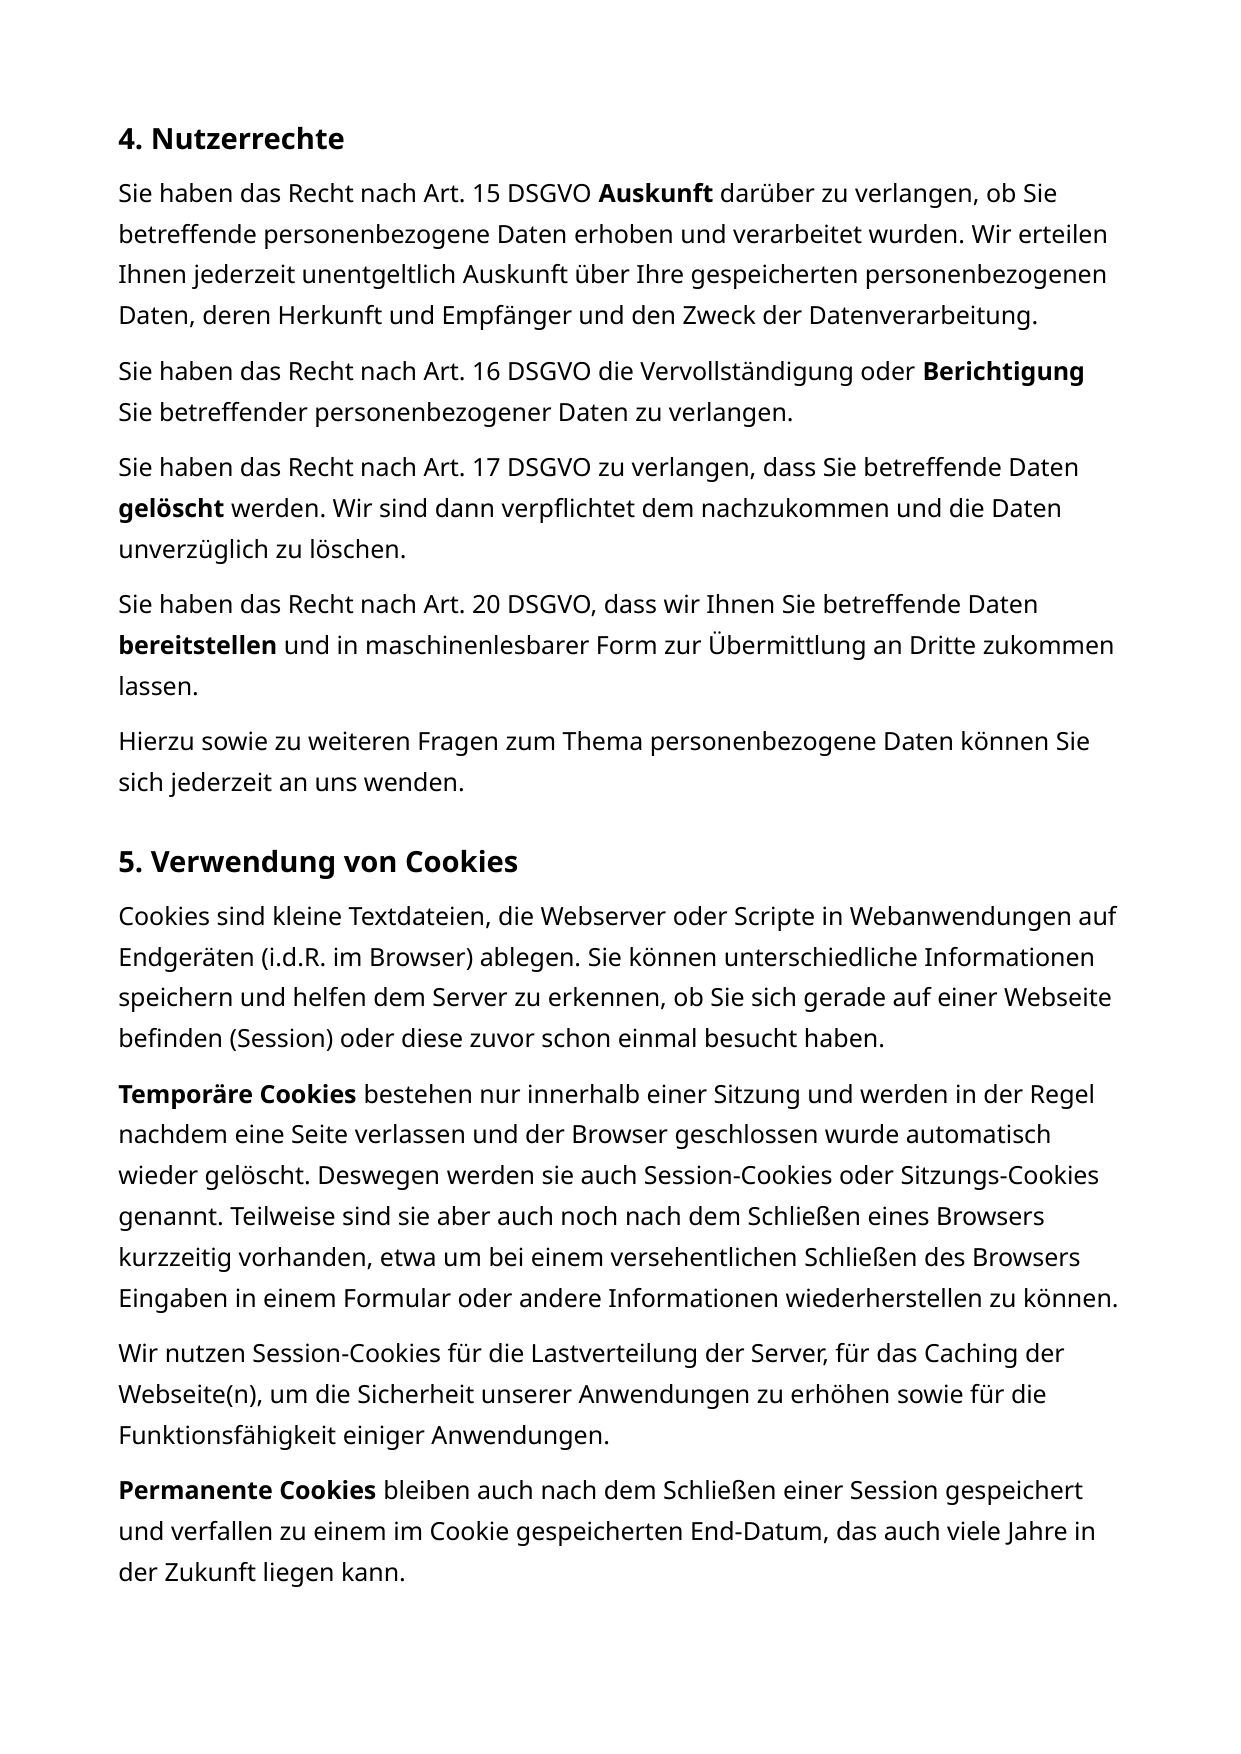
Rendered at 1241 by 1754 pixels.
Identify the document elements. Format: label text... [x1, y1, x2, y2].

text Wir nutzen Session-Cookies für die Lastverteilung der Server, für das Caching der Webseite(n), um die Sicherheit unserer Anwendungen zu erhöhen sowie für die Funktionsfähigkeit einiger Anwendungen. [118, 1336, 1122, 1452]
subtitle 4. Nutzerrechte [118, 118, 1122, 158]
text Sie haben das Recht nach Art. 16 DSGVO die Vervollständigung oder Berichtigung Sie betreffender personenbezogener Daten zu verlangen. [118, 353, 1122, 428]
text Temporäre Cookies bestehen nur innerhalb einer Sitzung und werden in der Regel nachdem eine Seite verlassen und der Browser geschlossen wurde automatisch wieder gelöscht. Deswegen werden sie auch Session-Cookies oder Sitzungs-Cookies genannt. Teilweise sind sie aber auch noch nach dem Schließen eines Browsers kurzzeitig vorhanden, etwa um bei einem versehentlichen Schließen des Browsers Eingaben in einem Formular oder andere Informationen wiederherstellen zu können. [118, 1076, 1122, 1314]
text Cookies sind kleine Textdateien, die Webserver oder Scripte in Webanwendungen auf Endgeräten (i.d.R. im Browser) ablegen. Sie können unterschiedliche Informationen speichern und helfen dem Server zu erkennen, ob Sie sich gerade auf einer Webseite befinden (Session) oder diese zuvor schon einmal besucht haben. [118, 898, 1122, 1055]
text Sie haben das Recht nach Art. 17 DSGVO zu verlangen, dass Sie betreffende Daten gelöscht werden. Wir sind dann verpflichtet dem nachzukommen und die Daten unverzüglich zu löschen. [118, 450, 1122, 565]
text Hierzu sowie zu weiteren Fragen zum Thema personenbezogene Daten können Sie sich jederzeit an uns wenden. [118, 724, 1122, 799]
subtitle 5. Verwendung von Cookies [118, 841, 1122, 881]
text Permanente Cookies bleiben auch nach dem Schließen einer Session gespeichert und verfallen zu einem im Cookie gespeicherten End-Datum, das auch viele Jahre in der Zukunft liegen kann. [118, 1473, 1122, 1589]
text Sie haben das Recht nach Art. 20 DSGVO, dass wir Ihnen Sie betreffende Daten bereitstellen und in maschinenlesbarer Form zur Übermittlung an Dritte zukommen lassen. [118, 587, 1122, 702]
text Sie haben das Recht nach Art. 15 DSGVO Auskunft darüber zu verlangen, ob Sie betreffende personenbezogene Daten erhoben und verarbeitet wurden. Wir erteilen Ihnen jederzeit unentgeltlich Auskunft über Ihre gespeicherten personenbezogenen Daten, deren Herkunft und Empfänger und den Zweck der Datenverarbeitung. [118, 176, 1122, 332]
